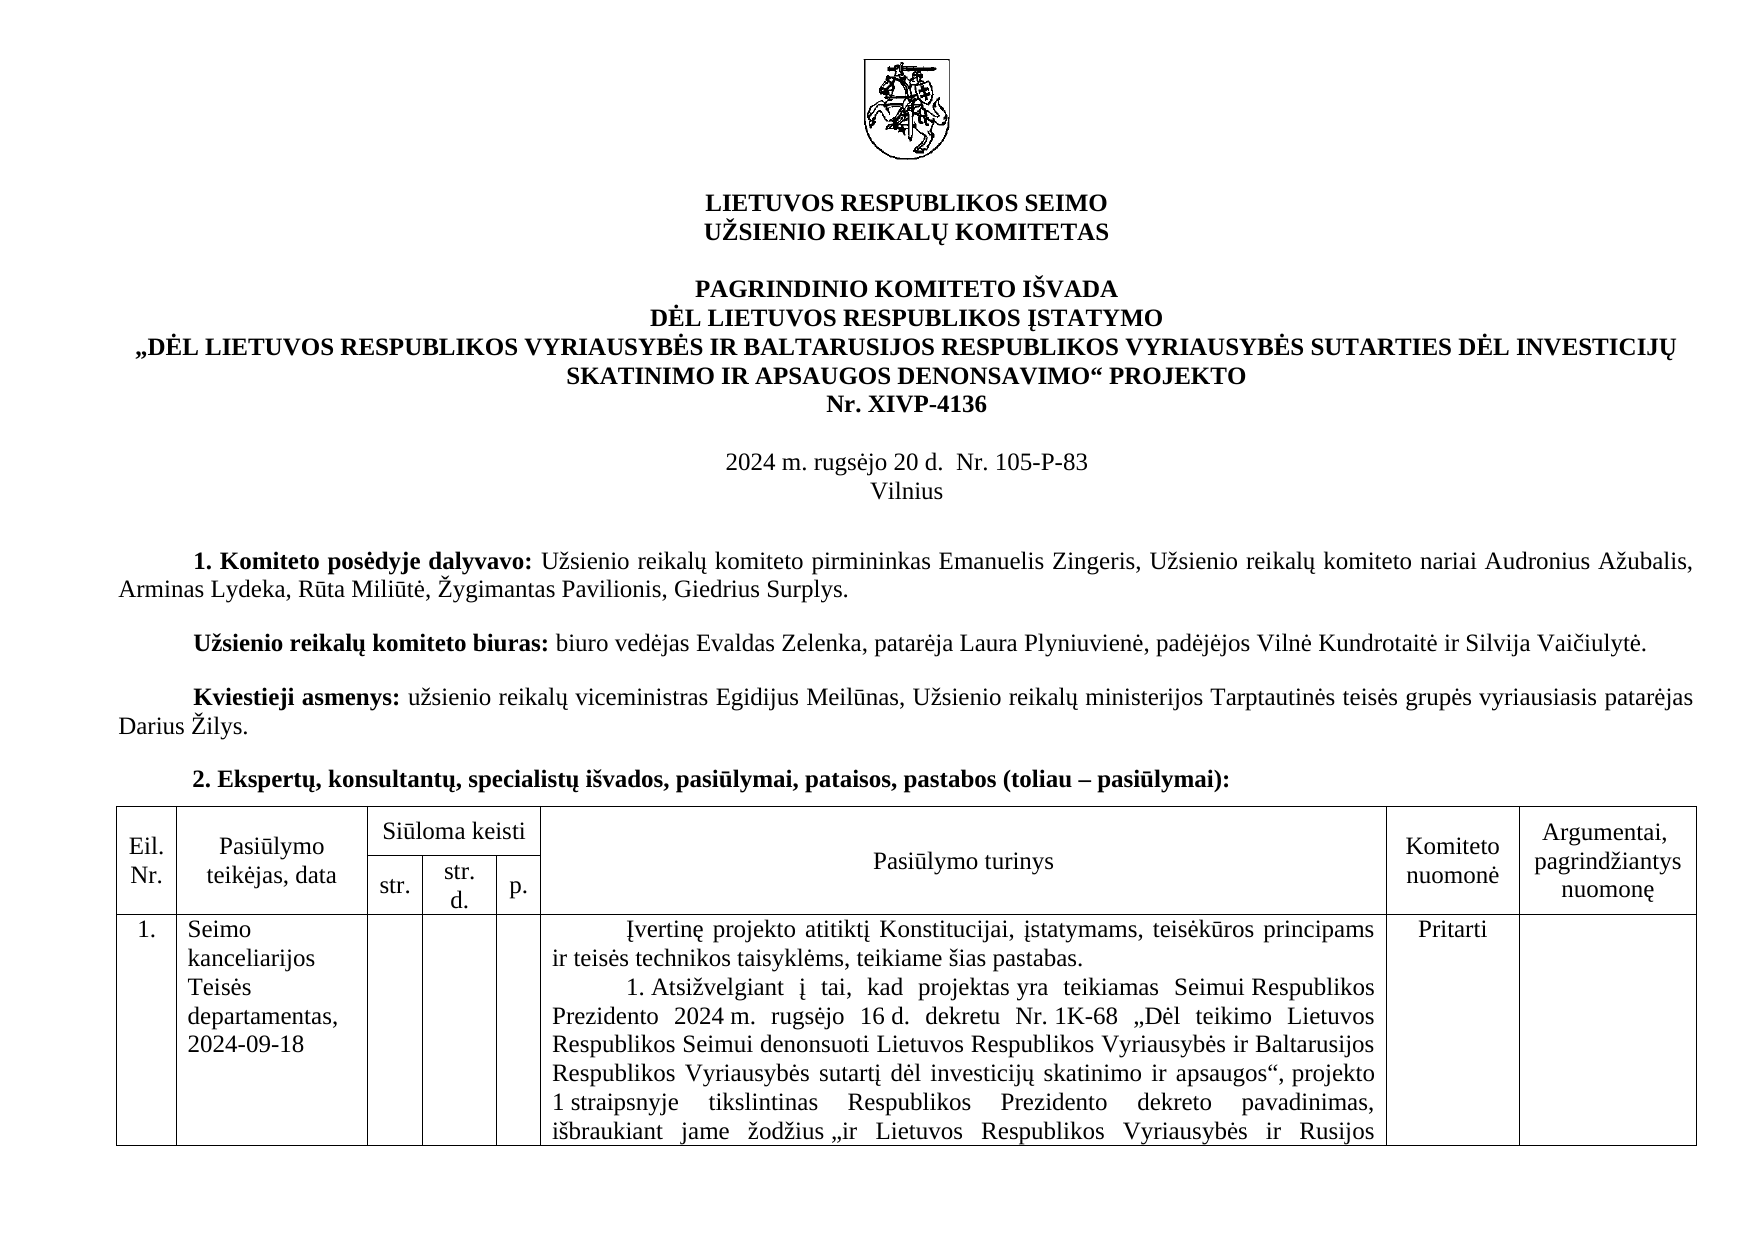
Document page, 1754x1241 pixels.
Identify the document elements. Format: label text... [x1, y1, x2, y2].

table_cell [423, 915, 496, 1144]
table_cell [497, 915, 540, 1144]
text 1. Komiteto posėdyje dalyvavo: Užsienio reikalų komiteto pirmininkas Emanuelis Zingeris, Užsienio reikalų komiteto nariai Audronius Ažubalis, Arminas Lydeka, Rūta Miliūtė, Žygimantas Pavilionis, Giedrius Surplys. [118, 546, 1695, 603]
table_cell [368, 915, 422, 1144]
table_cell [1520, 915, 1696, 1144]
subtitle PAGRINDINIO KOMITETO IŠVADA [118, 274, 1695, 303]
text Vilnius [118, 476, 1695, 504]
table_cell 1. [117, 915, 176, 1144]
text 2024 m. rugsėjo 20 d. Nr. 105-P-83 [118, 447, 1695, 476]
text „DĖL Lietuvos Respublikos Vyriausybės ir Baltarusijos Respublikos Vyriausybės sutartIES dėl investicijų skatinimo ir apsaugos DENONSAVIMO“ PROJEKTO [118, 332, 1695, 389]
table_header Siūloma keisti [368, 807, 540, 855]
table_cell str. [368, 856, 422, 913]
text Kviestieji asmenys: užsienio reikalų viceministras Egidijus Meilūnas, Užsienio reikalų ministerijos Tarptautinės teisės grupės vyriausiasis patarėjas Darius Žilys. [118, 682, 1695, 739]
table_cell str. d. [423, 856, 496, 913]
table_cell Pritarti [1387, 915, 1519, 1144]
text Nr. XIVP-4136 [118, 389, 1695, 418]
table_header Eil. Nr. [117, 807, 176, 913]
text Užsienio reikalų komitetas [118, 217, 1695, 246]
table_header Pasiūlymo teikėjas, data [177, 807, 367, 913]
table_header Komiteto nuomonė [1387, 807, 1519, 913]
text Užsienio reikalų komiteto biuras: biuro vedėjas Evaldas Zelenka, patarėja Laura Plyniuvienė, padėjėjos Vilnė Kundrotaitė ir Silvija Vaičiulytė. [118, 628, 1695, 657]
table_cell Seimo kanceliarijos Teisės departamentas, 2024-09-18 [177, 915, 367, 1144]
table_cell p. [497, 856, 540, 913]
text LIETUVOS RESPUBLIKOS SEIMO [118, 188, 1695, 217]
table_header Pasiūlymo turinys [541, 807, 1386, 913]
text DĖL LIETUVOS RESPUBLIKOS ĮSTATYMO [118, 303, 1695, 332]
text 2. Ekspertų, konsultantų, specialistų išvados, pasiūlymai, pataisos, pastabos (toliau – pasiūlymai): [118, 764, 1695, 793]
table_header Argumentai, pagrindžiantys nuomonę [1520, 807, 1696, 913]
table_cell Įvertinę projekto atitiktį Konstitucijai, įstatymams, teisėkūros principams ir teisės technikos taisyklėms, teikiame šias pastabas. 1. Atsižvelgiant į tai, kad projektas yra teikiamas Seimui Respublikos Prezidento 2024 m. rugsėjo 16 d. dekretu Nr. 1K-68 „Dėl teikimo Lietuvos Respublikos Seimui denonsuoti Lietuvos Respublikos Vyriausybės ir Baltarusijos Respublikos Vyriausybės sutartį dėl investicijų skatinimo ir apsaugos“, projekto 1 straipsnyje tikslintinas Respublikos Prezidento dekreto pavadinimas, išbraukiant jame žodžius „ir Lietuvos Respublikos Vyriausybės ir Rusijos [541, 915, 1386, 1144]
